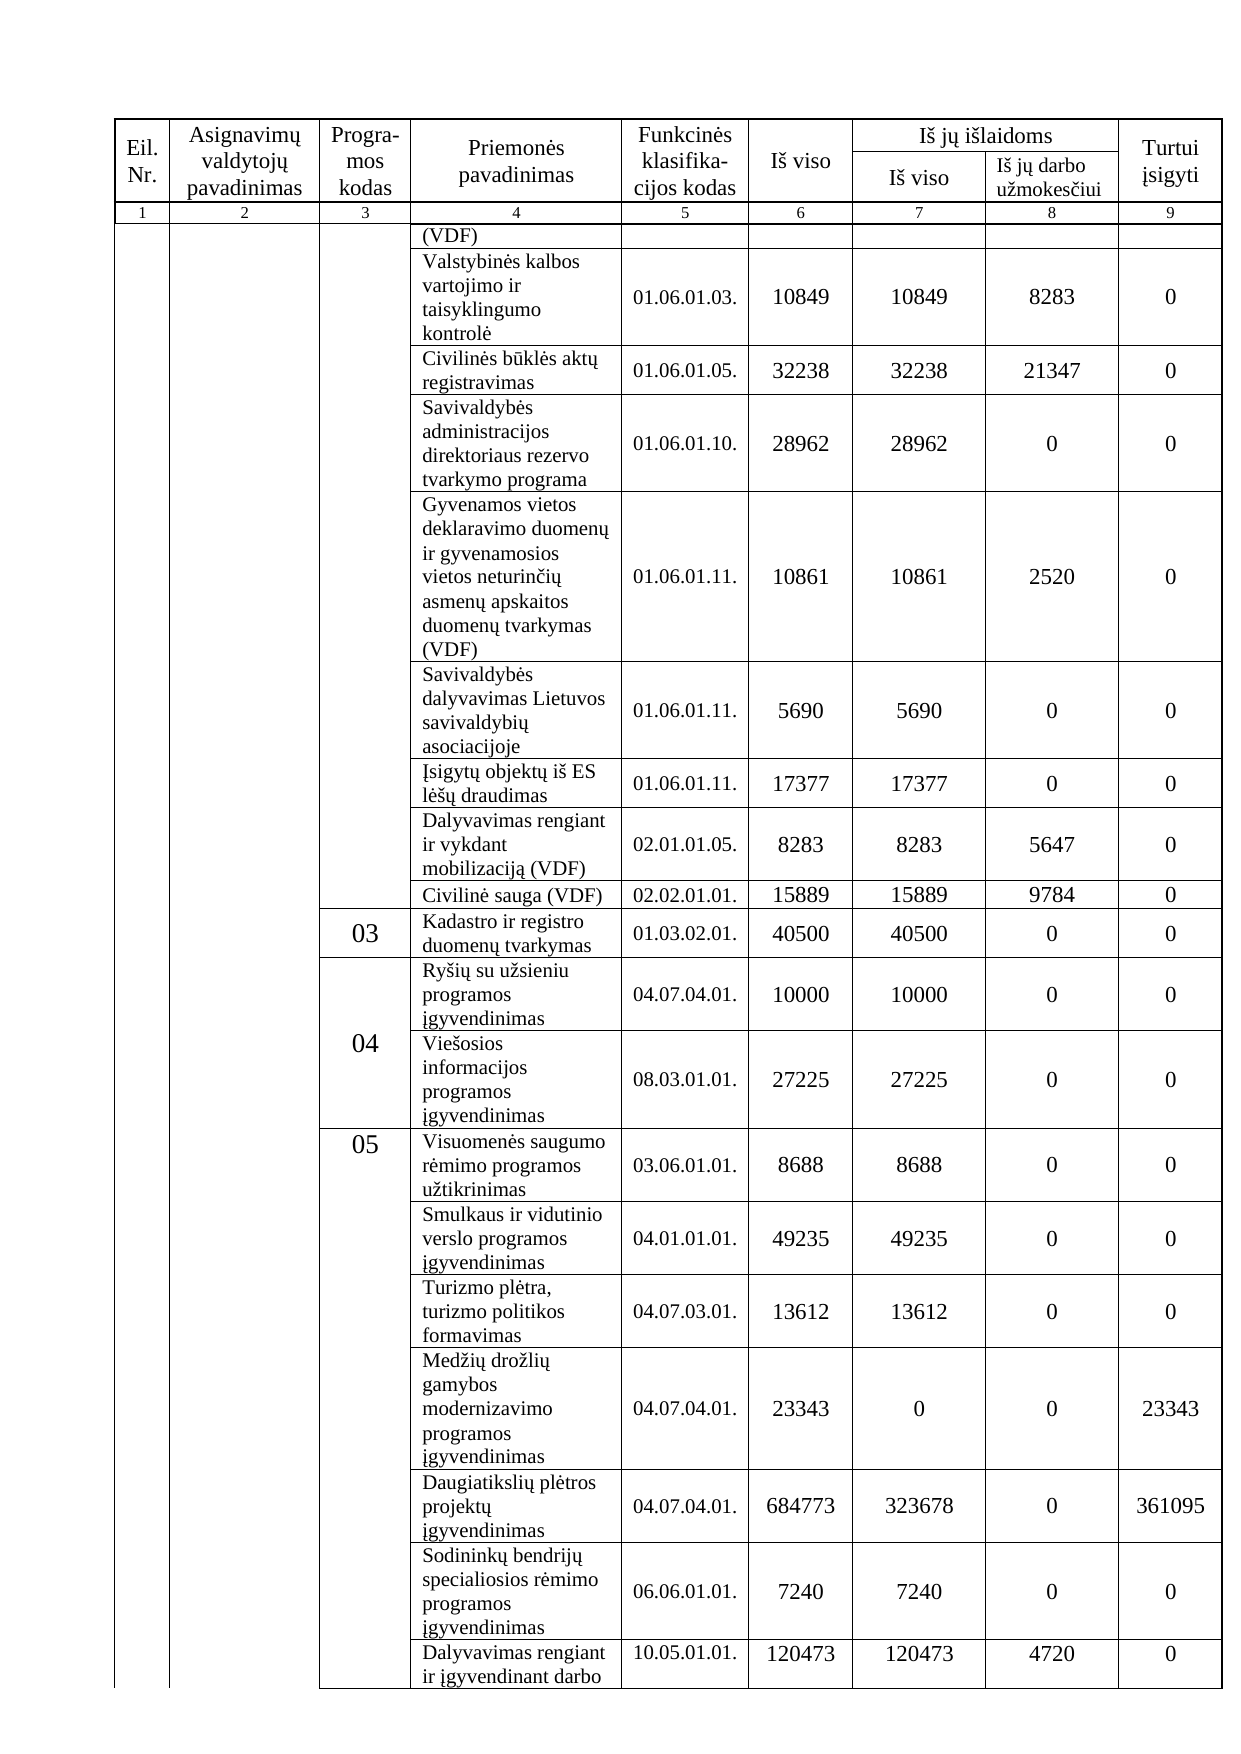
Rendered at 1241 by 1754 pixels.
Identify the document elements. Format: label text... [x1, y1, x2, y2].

table_cell 01.06.01.11. [622, 492, 748, 661]
table_cell 361095 [1119, 1470, 1221, 1542]
table_cell 28962 [749, 395, 852, 491]
table_cell 01.06.01.03. [622, 249, 748, 345]
table_cell 0 [1119, 1543, 1221, 1639]
table_cell 684773 [749, 1470, 852, 1542]
table_cell 04 [320, 958, 410, 1127]
table_cell 0 [1119, 1031, 1221, 1127]
table_cell 10000 [853, 958, 985, 1030]
table_cell 01.06.01.10. [622, 395, 748, 491]
table_cell Ryšių su užsieniu programos įgyvendinimas [411, 958, 621, 1030]
table_cell 28962 [853, 395, 985, 491]
table_header Eil. Nr. [116, 120, 169, 201]
table_cell 04.01.01.01. [622, 1202, 748, 1274]
table_cell 0 [1119, 249, 1221, 345]
table_cell 03 [320, 909, 410, 957]
table_cell 17377 [749, 759, 852, 807]
table_cell Dalyvavimas rengiant ir įgyvendinant darbo [411, 1640, 621, 1688]
table_cell 9 [1119, 203, 1221, 222]
table_cell 0 [986, 1031, 1118, 1127]
table_cell 0 [986, 395, 1118, 491]
table_header Funkcinės klasifika-cijos kodas [622, 120, 748, 201]
table_cell 04.07.04.01. [622, 1470, 748, 1542]
table_cell 08.03.01.01. [622, 1031, 748, 1127]
table_cell 0 [1119, 808, 1221, 880]
table_cell 5 [622, 203, 748, 222]
table_cell 32238 [749, 346, 852, 394]
table_header Iš jų išlaidoms [853, 120, 1118, 151]
table_cell 0 [986, 1348, 1118, 1468]
table_cell Savivaldybės administracijos direktoriaus rezervo tvarkymo programa [411, 395, 621, 491]
table_cell Medžių drožlių gamybos modernizavimo programos įgyvendinimas [411, 1348, 621, 1468]
table_header Iš viso [749, 120, 852, 201]
table_cell Iš jų darbo užmokesčiui [986, 152, 1118, 201]
table_cell 5647 [986, 808, 1118, 880]
table_cell 15889 [853, 881, 985, 908]
table_cell 0 [1119, 1275, 1221, 1347]
table_header Asignavimų valdytojų pavadinimas [170, 120, 319, 201]
table_cell 10.05.01.01. [622, 1640, 748, 1688]
table_cell 8283 [853, 808, 985, 880]
table_cell 03.06.01.01. [622, 1129, 748, 1201]
table_cell (VDF) [411, 225, 621, 247]
table_cell 01.06.01.11. [622, 759, 748, 807]
table_cell 1 [116, 203, 169, 222]
table_cell 49235 [853, 1202, 985, 1274]
table_cell 5690 [749, 662, 852, 758]
table_cell [986, 225, 1118, 247]
table_cell 10849 [749, 249, 852, 345]
table_cell 10861 [853, 492, 985, 661]
table_cell Sodininkų bendrijų specialiosios rėmimo programos įgyvendinimas [411, 1543, 621, 1639]
table_cell 0 [986, 1275, 1118, 1347]
table_cell 0 [1119, 492, 1221, 661]
table_cell Valstybinės kalbos vartojimo ir taisyklingumo kontrolė [411, 249, 621, 345]
table_cell Savivaldybės dalyvavimas Lietuvos savivaldybių asociacijoje [411, 662, 621, 758]
table_cell 40500 [853, 909, 985, 957]
table_cell 01.06.01.05. [622, 346, 748, 394]
table_cell 8688 [749, 1129, 852, 1201]
table_cell 13612 [853, 1275, 985, 1347]
table_cell Iš viso [853, 152, 985, 201]
table_cell 5690 [853, 662, 985, 758]
table_cell 0 [986, 1470, 1118, 1542]
table_cell 15889 [749, 881, 852, 908]
table_cell 0 [1119, 1640, 1221, 1688]
table_cell 32238 [853, 346, 985, 394]
table_cell 8283 [986, 249, 1118, 345]
table_cell [1119, 225, 1221, 247]
table_cell 4 [411, 203, 621, 222]
table_cell 6 [749, 203, 852, 222]
table_cell 0 [1119, 662, 1221, 758]
table_cell 04.07.04.01. [622, 958, 748, 1030]
table_cell 8688 [853, 1129, 985, 1201]
table_cell Įsigytų objektų iš ES lėšų draudimas [411, 759, 621, 807]
table_cell 8 [986, 203, 1118, 222]
table_cell 323678 [853, 1470, 985, 1542]
table_cell 8283 [749, 808, 852, 880]
table_cell 0 [986, 1129, 1118, 1201]
table_cell 10861 [749, 492, 852, 661]
table_cell Visuomenės saugumo rėmimo programos užtikrinimas [411, 1129, 621, 1201]
table_cell 0 [1119, 759, 1221, 807]
table_cell 2520 [986, 492, 1118, 661]
table_cell Kadastro ir registro duomenų tvarkymas [411, 909, 621, 957]
table_cell 0 [986, 909, 1118, 957]
table_cell 05 [320, 1129, 410, 1688]
table_cell Civilinės būklės aktų registravimas [411, 346, 621, 394]
table_cell 21347 [986, 346, 1118, 394]
table_cell 0 [1119, 909, 1221, 957]
table_cell 0 [1119, 881, 1221, 908]
table_cell 01.06.01.11. [622, 662, 748, 758]
table_cell 0 [1119, 1129, 1221, 1201]
table_cell 3 [320, 203, 410, 222]
table_cell 49235 [749, 1202, 852, 1274]
table_cell [115, 224, 169, 1688]
table_cell 10000 [749, 958, 852, 1030]
table_cell Gyvenamos vietos deklaravimo duomenų ir gyvenamosios vietos neturinčių asmenų apskaitos duomenų tvarkymas (VDF) [411, 492, 621, 661]
table_cell 7240 [749, 1543, 852, 1639]
table_cell 0 [1119, 958, 1221, 1030]
table_cell [853, 225, 985, 247]
table_cell 0 [986, 759, 1118, 807]
table_cell 0 [986, 1202, 1118, 1274]
table_cell 7 [853, 203, 985, 222]
table_cell 0 [986, 662, 1118, 758]
table_cell 0 [1119, 1202, 1221, 1274]
table_cell 27225 [749, 1031, 852, 1127]
table_cell 01.03.02.01. [622, 909, 748, 957]
table_cell 9784 [986, 881, 1118, 908]
table_cell Civilinė sauga (VDF) [411, 881, 621, 908]
table_header Progra-mos kodas [320, 120, 410, 201]
table_cell Dalyvavimas rengiant ir vykdant mobilizaciją (VDF) [411, 808, 621, 880]
table_cell 02.02.01.01. [622, 881, 748, 908]
table_cell 0 [986, 958, 1118, 1030]
table_cell 23343 [749, 1348, 852, 1468]
table_cell Smulkaus ir vidutinio verslo programos įgyvendinimas [411, 1202, 621, 1274]
table_header Turtui įsigyti [1119, 120, 1221, 201]
table_cell 02.01.01.05. [622, 808, 748, 880]
table_cell 4720 [986, 1640, 1118, 1688]
table_cell Viešosios informacijos programos įgyvendinimas [411, 1031, 621, 1127]
table_cell 13612 [749, 1275, 852, 1347]
table_cell 27225 [853, 1031, 985, 1127]
table_header Priemonės pavadinimas [411, 120, 621, 201]
table_cell 0 [1119, 395, 1221, 491]
table_cell 0 [1119, 346, 1221, 394]
table_cell [622, 225, 748, 247]
table_cell 2 [170, 203, 319, 222]
table_cell Daugiatikslių plėtros projektų įgyvendinimas [411, 1470, 621, 1542]
table_cell [749, 225, 852, 247]
table_cell 10849 [853, 249, 985, 345]
table_cell 04.07.04.01. [622, 1348, 748, 1468]
table_cell 120473 [749, 1640, 852, 1688]
table_cell 7240 [853, 1543, 985, 1639]
table_cell 0 [853, 1348, 985, 1468]
table_cell [170, 224, 319, 1688]
table_cell 120473 [853, 1640, 985, 1688]
table_cell 0 [986, 1543, 1118, 1639]
table_cell 40500 [749, 909, 852, 957]
table_cell 23343 [1119, 1348, 1221, 1468]
table_cell Turizmo plėtra, turizmo politikos formavimas [411, 1275, 621, 1347]
table_cell [320, 224, 410, 908]
table_cell 06.06.01.01. [622, 1543, 748, 1639]
table_cell 17377 [853, 759, 985, 807]
table_cell 04.07.03.01. [622, 1275, 748, 1347]
